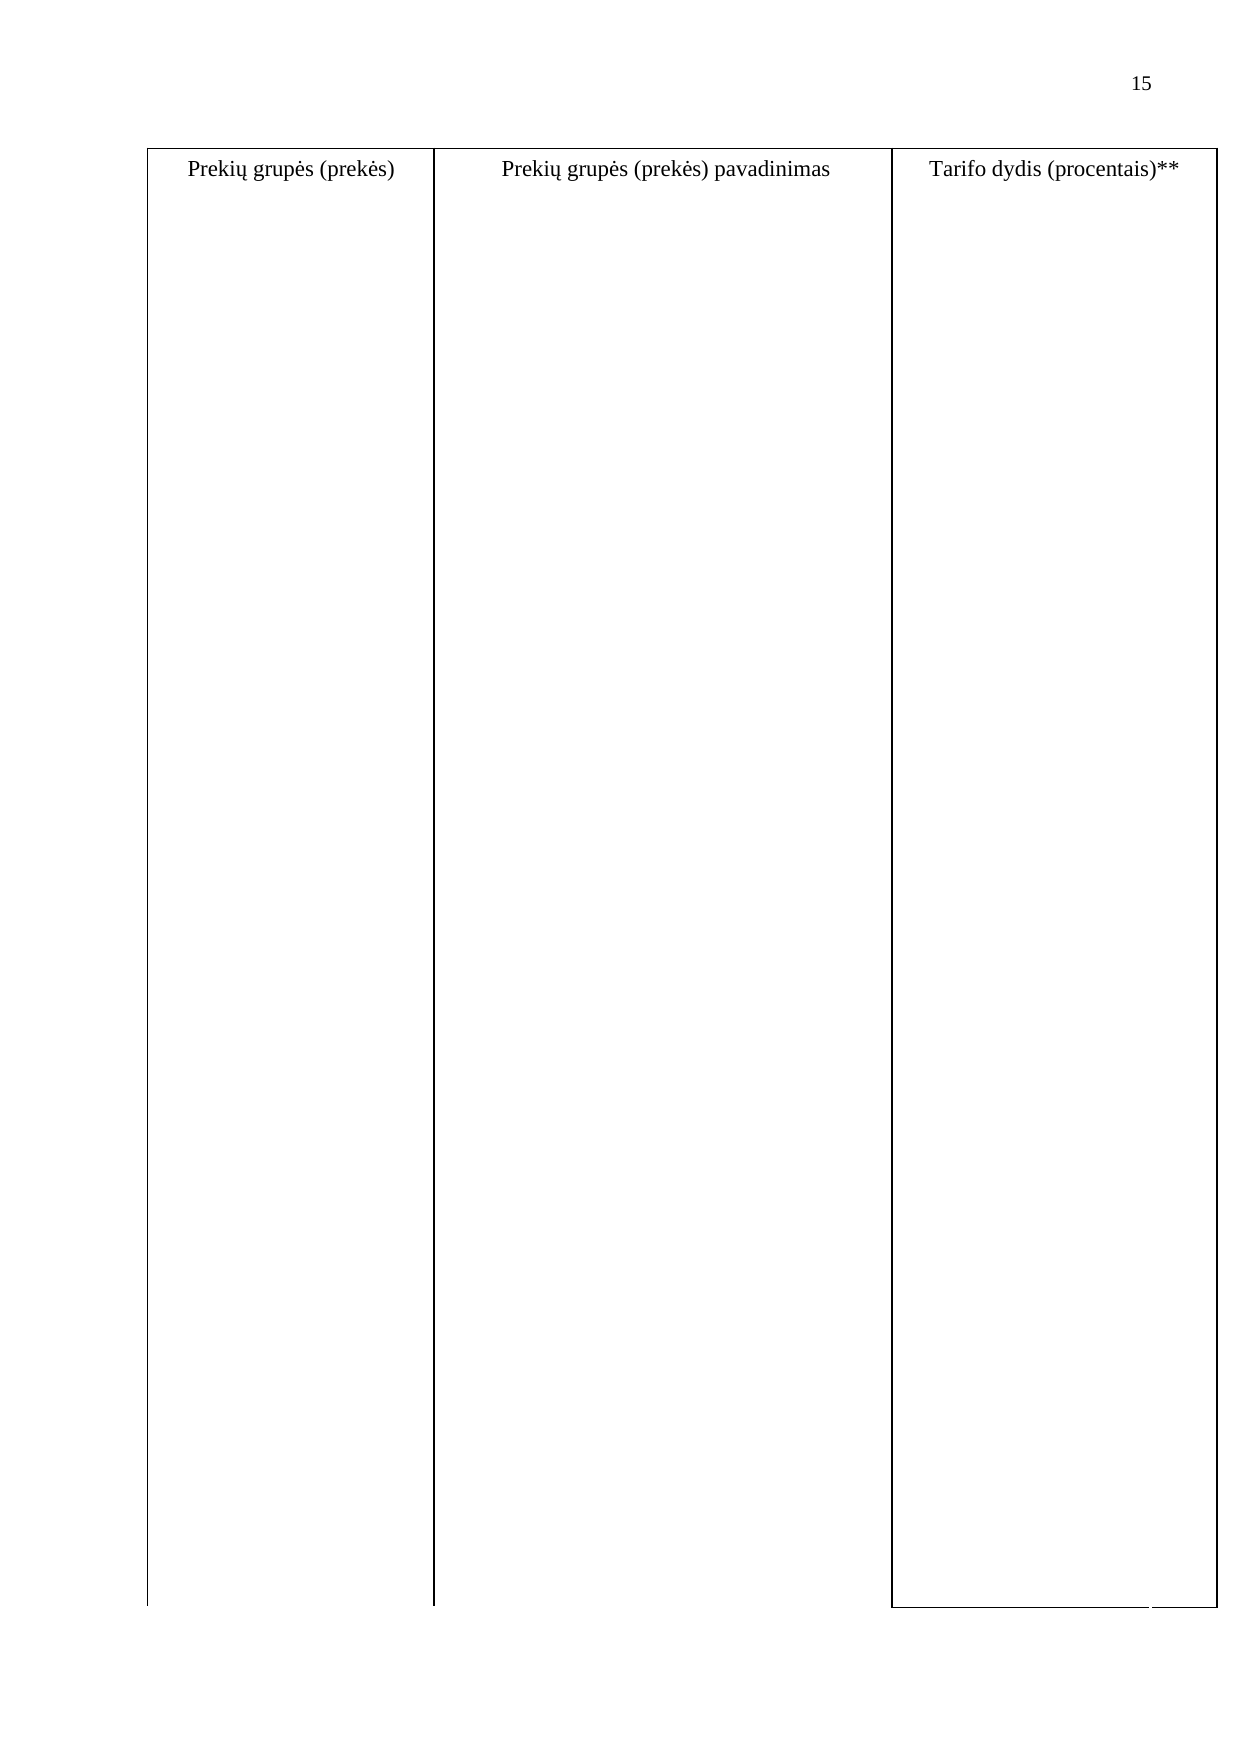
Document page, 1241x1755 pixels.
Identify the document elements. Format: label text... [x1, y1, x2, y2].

table_header Prekių grupės (prekės) pavadinimas [435, 149, 891, 1606]
table_header Tarifo dydis (procentais)** [893, 149, 1216, 1606]
table_header Prekių grupės (prekės) [148, 149, 433, 1606]
